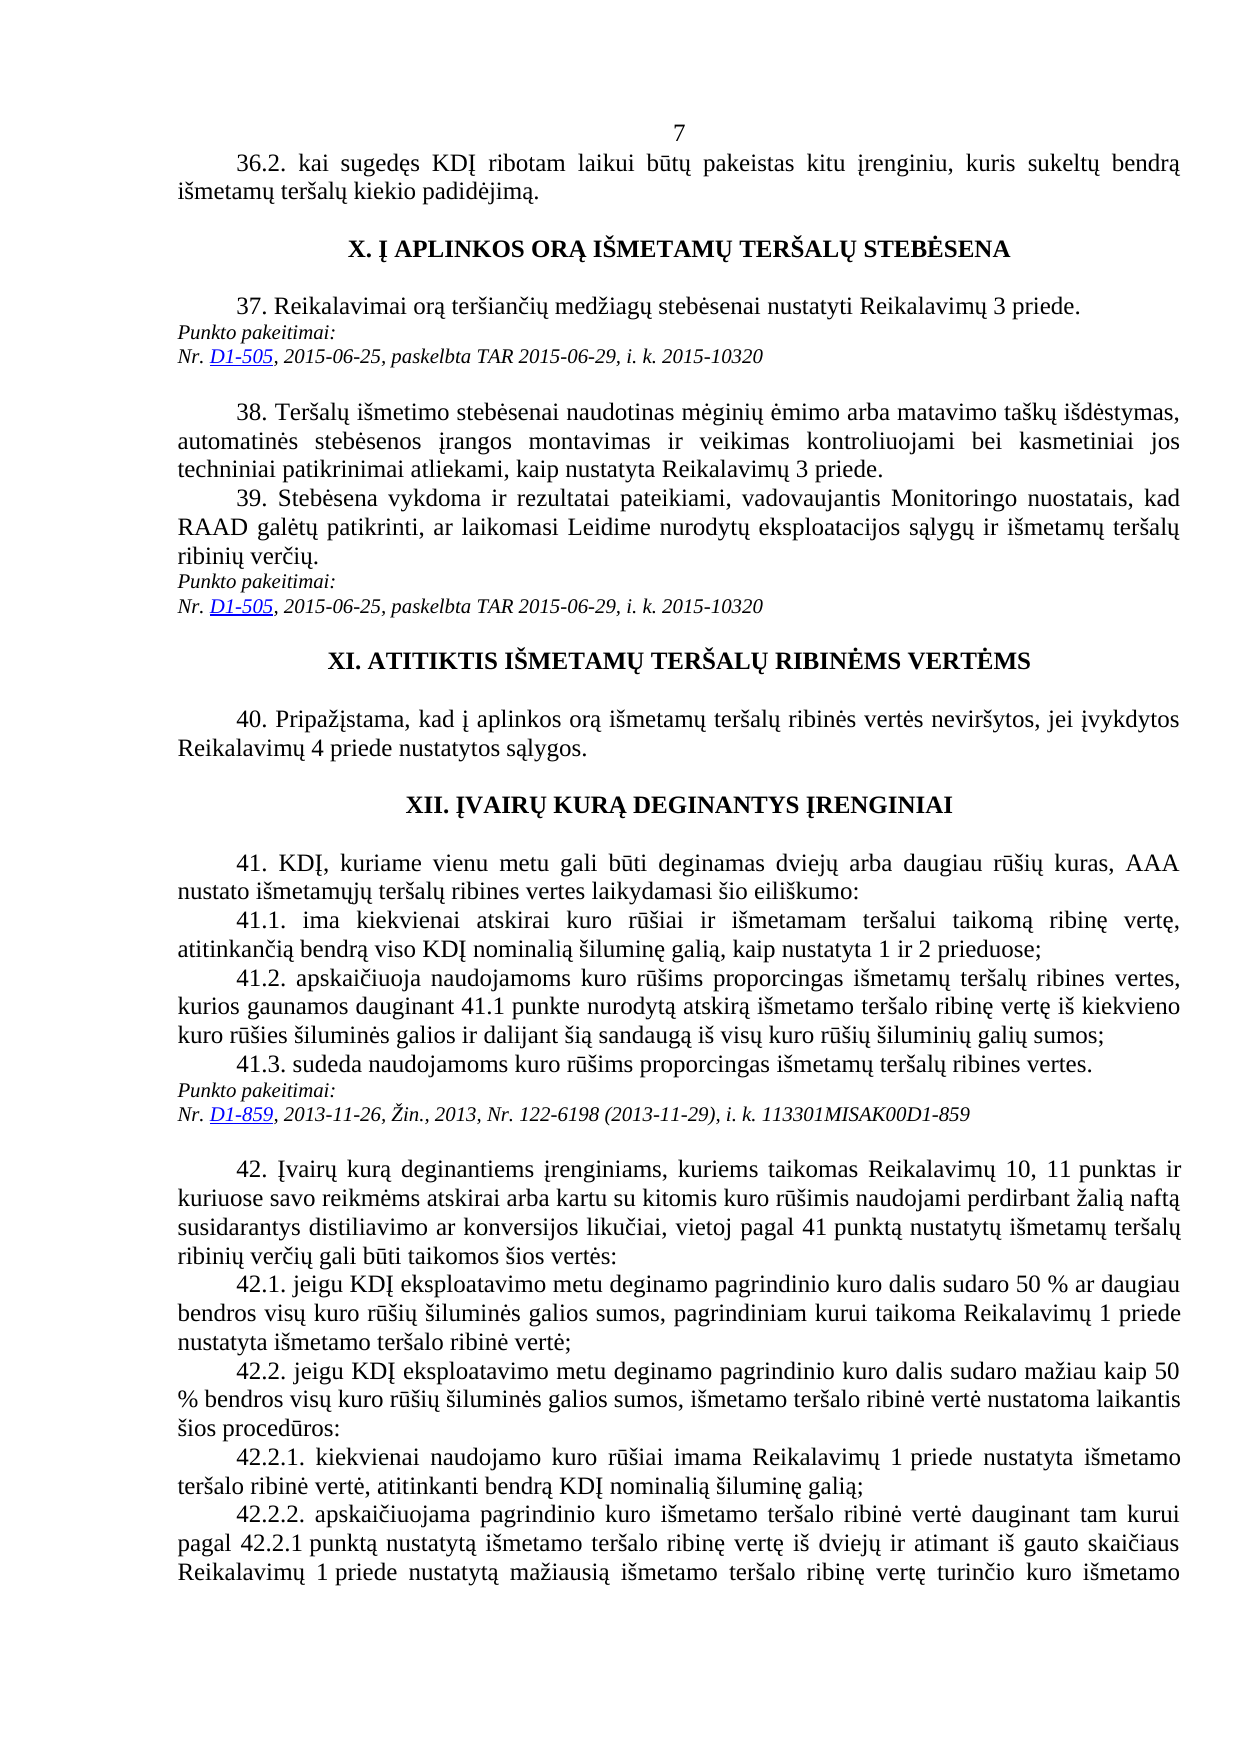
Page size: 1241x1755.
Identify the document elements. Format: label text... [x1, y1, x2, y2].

text 41.1. ima kiekvienai atskirai kuro rūšiai ir išmetamam teršalui taikomą ribinę vertę, atitinkančią bendrą viso KDĮ nominalią šiluminę galią, kaip nustatyta 1 ir 2 prieduose; [177, 905, 1181, 963]
text Punkto pakeitimai: [177, 1078, 1181, 1102]
text 40. Pripažįstama, kad į aplinkos orą išmetamų teršalų ribinės vertės neviršytos, jei įvykdytos Reikalavimų 4 priede nustatytos sąlygos. [177, 704, 1181, 761]
text 41.2. apskaičiuoja naudojamoms kuro rūšims proporcingas išmetamų teršalų ribines vertes, kurios gaunamos dauginant 41.1 punkte nurodytą atskirą išmetamo teršalo ribinę vertę iš kiekvieno kuro rūšies šiluminės galios ir dalijant šią sandaugą iš visų kuro rūšių šiluminių galių sumos; [177, 963, 1181, 1049]
text Punkto pakeitimai: [177, 320, 1181, 344]
text 38. Teršalų išmetimo stebėsenai naudotinas mėginių ėmimo arba matavimo taškų išdėstymas, automatinės stebėsenos įrangos montavimas ir veikimas kontroliuojami bei kasmetiniai jos techniniai patikrinimai atliekami, kaip nustatyta Reikalavimų 3 priede. [177, 397, 1181, 483]
text 42.2.2. apskaičiuojama pagrindinio kuro išmetamo teršalo ribinė vertė dauginant tam kurui pagal 42.2.1 punktą nustatytą išmetamo teršalo ribinę vertę iš dviejų ir atimant iš gauto skaičiaus Reikalavimų 1 priede nustatytą mažiausią išmetamo teršalo ribinę vertę turinčio kuro išmetamo [177, 1499, 1181, 1586]
text XI. ATITIKTIS IŠMETAMŲ TERŠALŲ RIBINĖMS VERTĖMS [177, 646, 1181, 675]
text Nr. D1-505, 2015-06-25, paskelbta TAR 2015-06-29, i. k. 2015-10320 [177, 593, 1181, 618]
text X. Į APLINKOS ORĄ IŠMETAMŲ TERŠALŲ STEBĖSENA [177, 234, 1181, 263]
text 37. Reikalavimai orą teršiančių medžiagų stebėsenai nustatyti Reikalavimų 3 priede. [177, 291, 1181, 320]
text 42.2.1. kiekvienai naudojamo kuro rūšiai imama Reikalavimų 1 priede nustatyta išmetamo teršalo ribinė vertė, atitinkanti bendrą KDĮ nominalią šiluminę galią; [177, 1442, 1181, 1499]
text 36.2. kai sugedęs KDĮ ribotam laikui būtų pakeistas kitu įrenginiu, kuris sukeltų bendrą išmetamų teršalų kiekio padidėjimą. [177, 148, 1181, 205]
text 42.2. jeigu KDĮ eksploatavimo metu deginamo pagrindinio kuro dalis sudaro mažiau kaip 50 % bendros visų kuro rūšių šiluminės galios sumos, išmetamo teršalo ribinė vertė nustatoma laikantis šios procedūros: [177, 1356, 1181, 1442]
text Punkto pakeitimai: [177, 569, 1181, 593]
text XII. ĮVAIRŲ KURĄ DEGINANTYS ĮRENGINIAI [177, 790, 1181, 819]
text 42. Įvairų kurą deginantiems įrenginiams, kuriems taikomas Reikalavimų 10, 11 punktas ir kuriuose savo reikmėms atskirai arba kartu su kitomis kuro rūšimis naudojami perdirbant žalią naftą susidarantys distiliavimo ar konversijos likučiai, vietoj pagal 41 punktą nustatytų išmetamų teršalų ribinių verčių gali būti taikomos šios vertės: [177, 1154, 1181, 1269]
text 41. KDĮ, kuriame vienu metu gali būti deginamas dviejų arba daugiau rūšių kuras, AAA nustato išmetamųjų teršalų ribines vertes laikydamasi šio eiliškumo: [177, 848, 1181, 905]
text 42.1. jeigu KDĮ eksploatavimo metu deginamo pagrindinio kuro dalis sudaro 50 % ar daugiau bendros visų kuro rūšių šiluminės galios sumos, pagrindiniam kurui taikoma Reikalavimų 1 priede nustatyta išmetamo teršalo ribinė vertė; [177, 1269, 1181, 1356]
text Nr. D1-859, 2013-11-26, Žin., 2013, Nr. 122-6198 (2013-11-29), i. k. 113301MISAK00D1-859 [177, 1102, 1181, 1126]
text Nr. D1-505, 2015-06-25, paskelbta TAR 2015-06-29, i. k. 2015-10320 [177, 344, 1181, 368]
text 39. Stebėsena vykdoma ir rezultatai pateikiami, vadovaujantis Monitoringo nuostatais, kad RAAD galėtų patikrinti, ar laikomasi Leidime nurodytų eksploatacijos sąlygų ir išmetamų teršalų ribinių verčių. [177, 483, 1181, 569]
text 41.3. sudeda naudojamoms kuro rūšims proporcingas išmetamų teršalų ribines vertes. [177, 1049, 1181, 1078]
